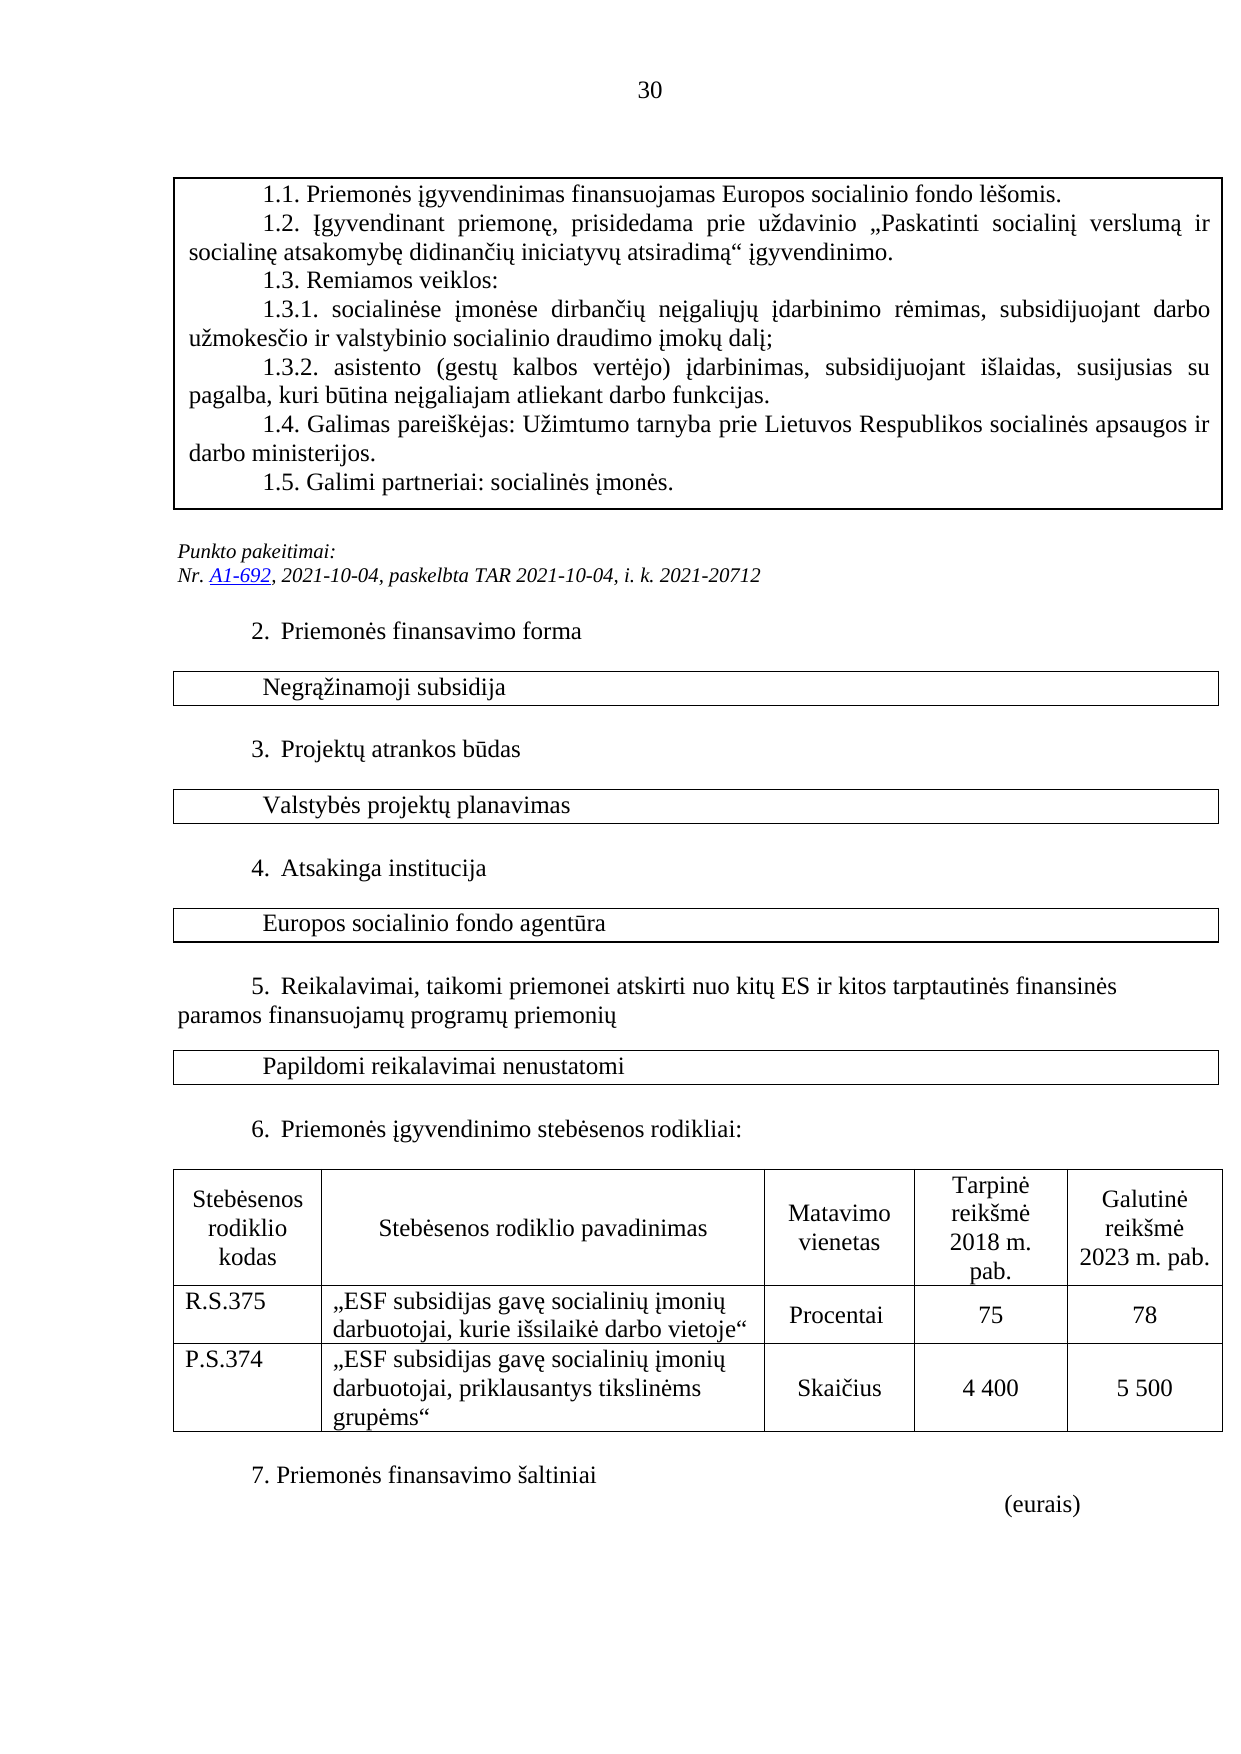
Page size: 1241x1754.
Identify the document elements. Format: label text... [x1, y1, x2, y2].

table_cell R.S.375 [174, 1286, 321, 1343]
table_cell 78 [1068, 1286, 1222, 1343]
text 6. Priemonės įgyvendinimo stebėsenos rodikliai: [251, 1114, 1196, 1143]
table_cell 4 400 [915, 1344, 1067, 1431]
text Nr. A1-692, 2021-10-04, paskelbta TAR 2021-10-04, i. k. 2021-20712 [177, 563, 1196, 587]
table_header Europos socialinio fondo agentūra [174, 909, 1218, 941]
table_header Stebėsenos rodiklio kodas [174, 1170, 321, 1285]
table_header Matavimo vienetas [765, 1170, 914, 1285]
table_cell 75 [915, 1286, 1067, 1343]
table_cell Procentai [765, 1286, 914, 1343]
table_header Stebėsenos rodiklio pavadinimas [322, 1170, 764, 1285]
table_header Valstybės projektų planavimas [174, 790, 1218, 823]
table_cell P.S.374 [174, 1344, 321, 1431]
text 2. Priemonės finansavimo forma [251, 616, 1196, 645]
table_cell „ESF subsidijas gavę socialinių įmonių darbuotojai, kurie išsilaikė darbo vietoje“ [322, 1286, 764, 1343]
table_header Negrąžinamoji subsidija [174, 672, 1218, 704]
text (eurais) [177, 1489, 1196, 1518]
table_header Papildomi reikalavimai nenustatomi [174, 1051, 1218, 1084]
table_cell Skaičius [765, 1344, 914, 1431]
text 7. Priemonės finansavimo šaltiniai [177, 1460, 1196, 1489]
text 4. Atsakinga institucija [251, 853, 1196, 882]
text Punkto pakeitimai: [177, 539, 1196, 563]
text 3. Projektų atrankos būdas [251, 734, 1196, 763]
table_cell „ESF subsidijas gavę socialinių įmonių darbuotojai, priklausantys tikslinėms grupėms“ [322, 1344, 764, 1431]
table_header 1.1. Priemonės įgyvendinimas finansuojamas Europos socialinio fondo lėšomis. 1.2. Įgyvendinant priemonę, prisidedama prie uždavinio „Paskatinti socialinį verslumą ir socialinę atsakomybę didinančių iniciatyvų atsiradimą“ įgyvendinimo. 1.3. Remiamos veiklos: 1.3.1. socialinėse įmonėse dirbančių neįgaliųjų įdarbinimo rėmimas, subsidijuojant darbo užmokesčio ir valstybinio socialinio draudimo įmokų dalį; 1.3.2. asistento (gestų kalbos vertėjo) įdarbinimas, subsidijuojant išlaidas, susijusias su pagalba, kuri būtina neįgaliajam atliekant darbo funkcijas. 1.4. Galimas pareiškėjas: Užimtumo tarnyba prie Lietuvos Respublikos socialinės apsaugos ir darbo ministerijos. 1.5. Galimi partneriai: socialinės įmonės. [175, 179, 1221, 508]
table_header Galutinė reikšmė 2023 m. pab. [1068, 1170, 1222, 1285]
table_header Tarpinė reikšmė 2018 m. pab. [915, 1170, 1067, 1285]
text 5. Reikalavimai, taikomi priemonei atskirti nuo kitų ES ir kitos tarptautinės finansinės paramos finansuojamų programų priemonių [177, 971, 1181, 1029]
table_cell 5 500 [1068, 1344, 1222, 1431]
